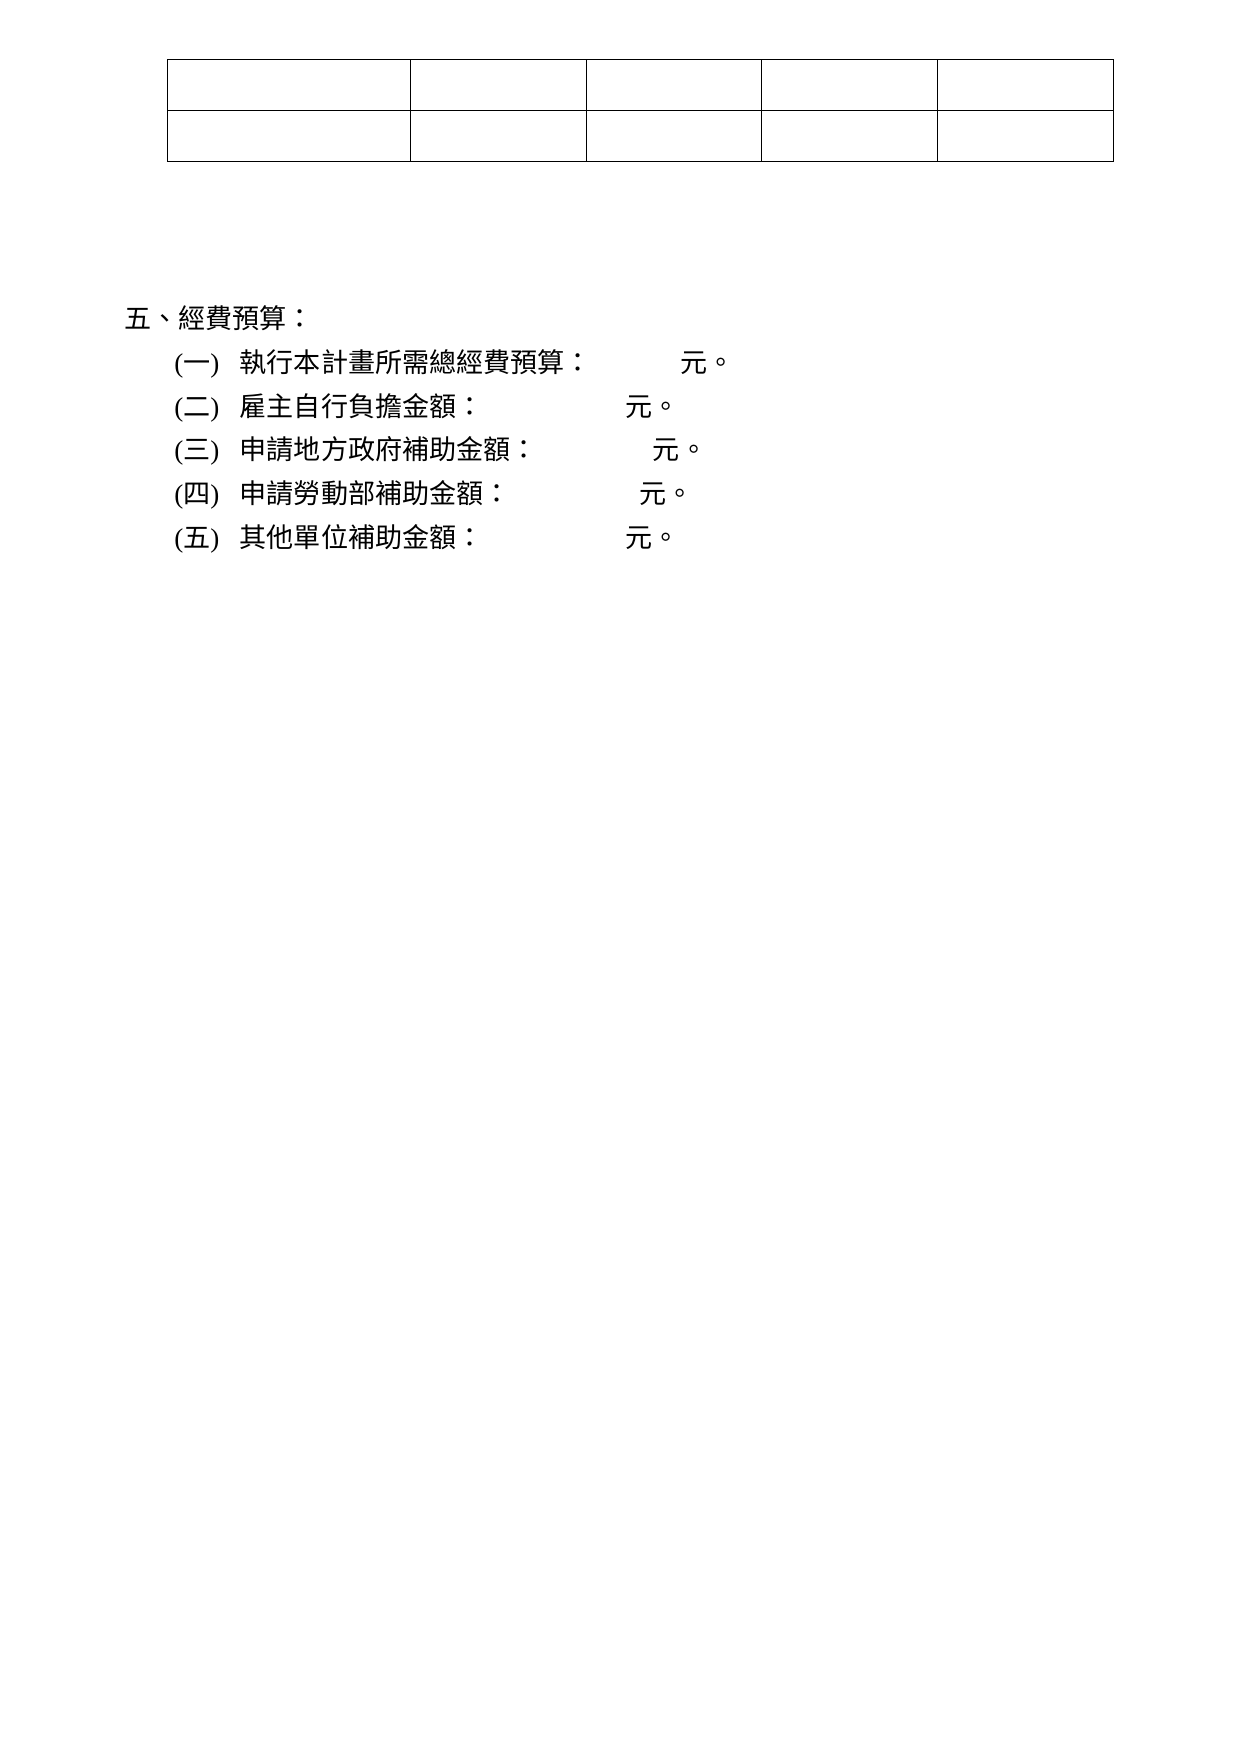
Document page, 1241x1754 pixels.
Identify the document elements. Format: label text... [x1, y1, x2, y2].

text 五、經費預算： [124, 293, 1116, 337]
table_cell [587, 60, 761, 110]
table_cell [411, 60, 586, 110]
text (四) 申請勞動部補助金額： 元。 [174, 468, 1116, 512]
table_cell [762, 60, 937, 110]
table_cell [587, 111, 761, 161]
table_cell [938, 111, 1113, 161]
text (一) 執行本計畫所需總經費預算： 元。 [174, 337, 1116, 381]
table_cell [938, 60, 1113, 110]
text (二) 雇主自行負擔金額： 元。 [174, 381, 1116, 425]
table_cell [762, 111, 937, 161]
text (三) 申請地方政府補助金額： 元。 [174, 425, 1116, 468]
table_cell [168, 60, 410, 110]
table_cell [168, 111, 410, 161]
table_cell [411, 111, 586, 161]
text (五) 其他單位補助金額： 元。 [174, 512, 1116, 556]
